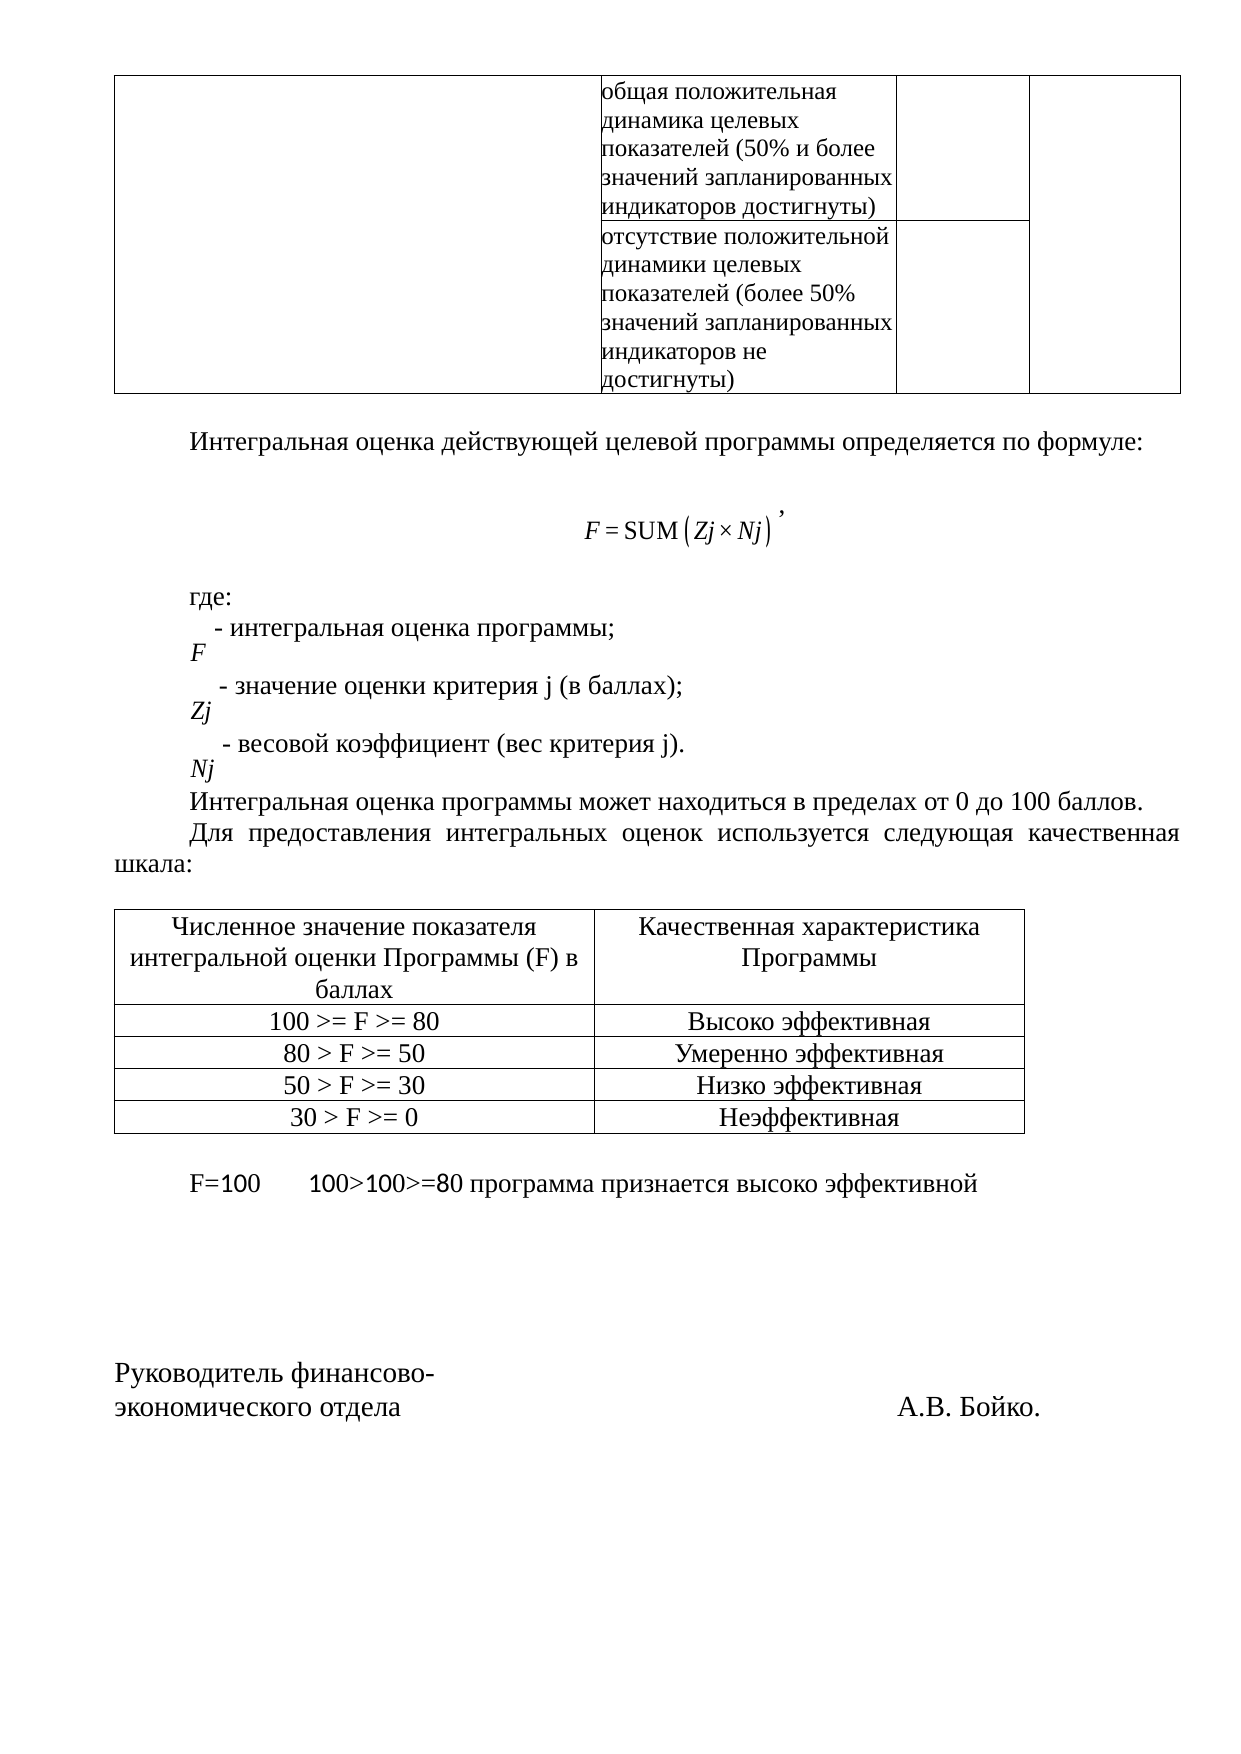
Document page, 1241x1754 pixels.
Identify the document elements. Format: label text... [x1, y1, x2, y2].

table_cell 100 >= F >= 80 [115, 1005, 594, 1036]
text - значение оценки критерия j (в баллах); [114, 669, 1181, 727]
table_cell 80 > F >= 50 [115, 1037, 594, 1068]
text , [114, 488, 1181, 549]
text Для предоставления интегральных оценок используется следующая качественная шкала: [114, 816, 1181, 878]
table_header Численное значение показателя интегральной оценки Программы (F) в баллах [115, 910, 594, 1004]
table_header Качественная характеристика Программы [595, 910, 1024, 1004]
table_cell отсутствие положительной динамики целевых показателей (более 50% значений запланированных индикаторов не достигнуты) [602, 221, 896, 393]
text Руководитель финансово- [114, 1355, 1181, 1389]
table_cell 50 > F >= 30 [115, 1069, 594, 1100]
text где: [114, 580, 1181, 611]
text Интегральная оценка действующей целевой программы определяется по формуле: [114, 425, 1181, 457]
table_cell 30 > F >= 0 [115, 1101, 594, 1133]
table_cell [897, 221, 1029, 393]
text Интегральная оценка программы может находиться в пределах от 0 до 100 баллов. [114, 785, 1181, 816]
table_cell Неэффективная [595, 1101, 1024, 1133]
table_cell [1030, 76, 1180, 393]
table_cell Низко эффективная [595, 1069, 1024, 1100]
table_cell общая положительная динамика целевых показателей (50% и более значений запланированных индикаторов достигнуты) [602, 76, 896, 220]
text F=100 100>100>=80 программа признается высоко эффективной [114, 1167, 1181, 1200]
text экономического отдела А.В. Бойко. [114, 1389, 1181, 1422]
text - интегральная оценка программы; [114, 611, 1181, 669]
table_cell [115, 76, 601, 393]
table_cell [897, 76, 1029, 220]
table_cell Умеренно эффективная [595, 1037, 1024, 1068]
table_cell Высоко эффективная [595, 1005, 1024, 1036]
text - весовой коэффициент (вес критерия j). [114, 727, 1181, 785]
